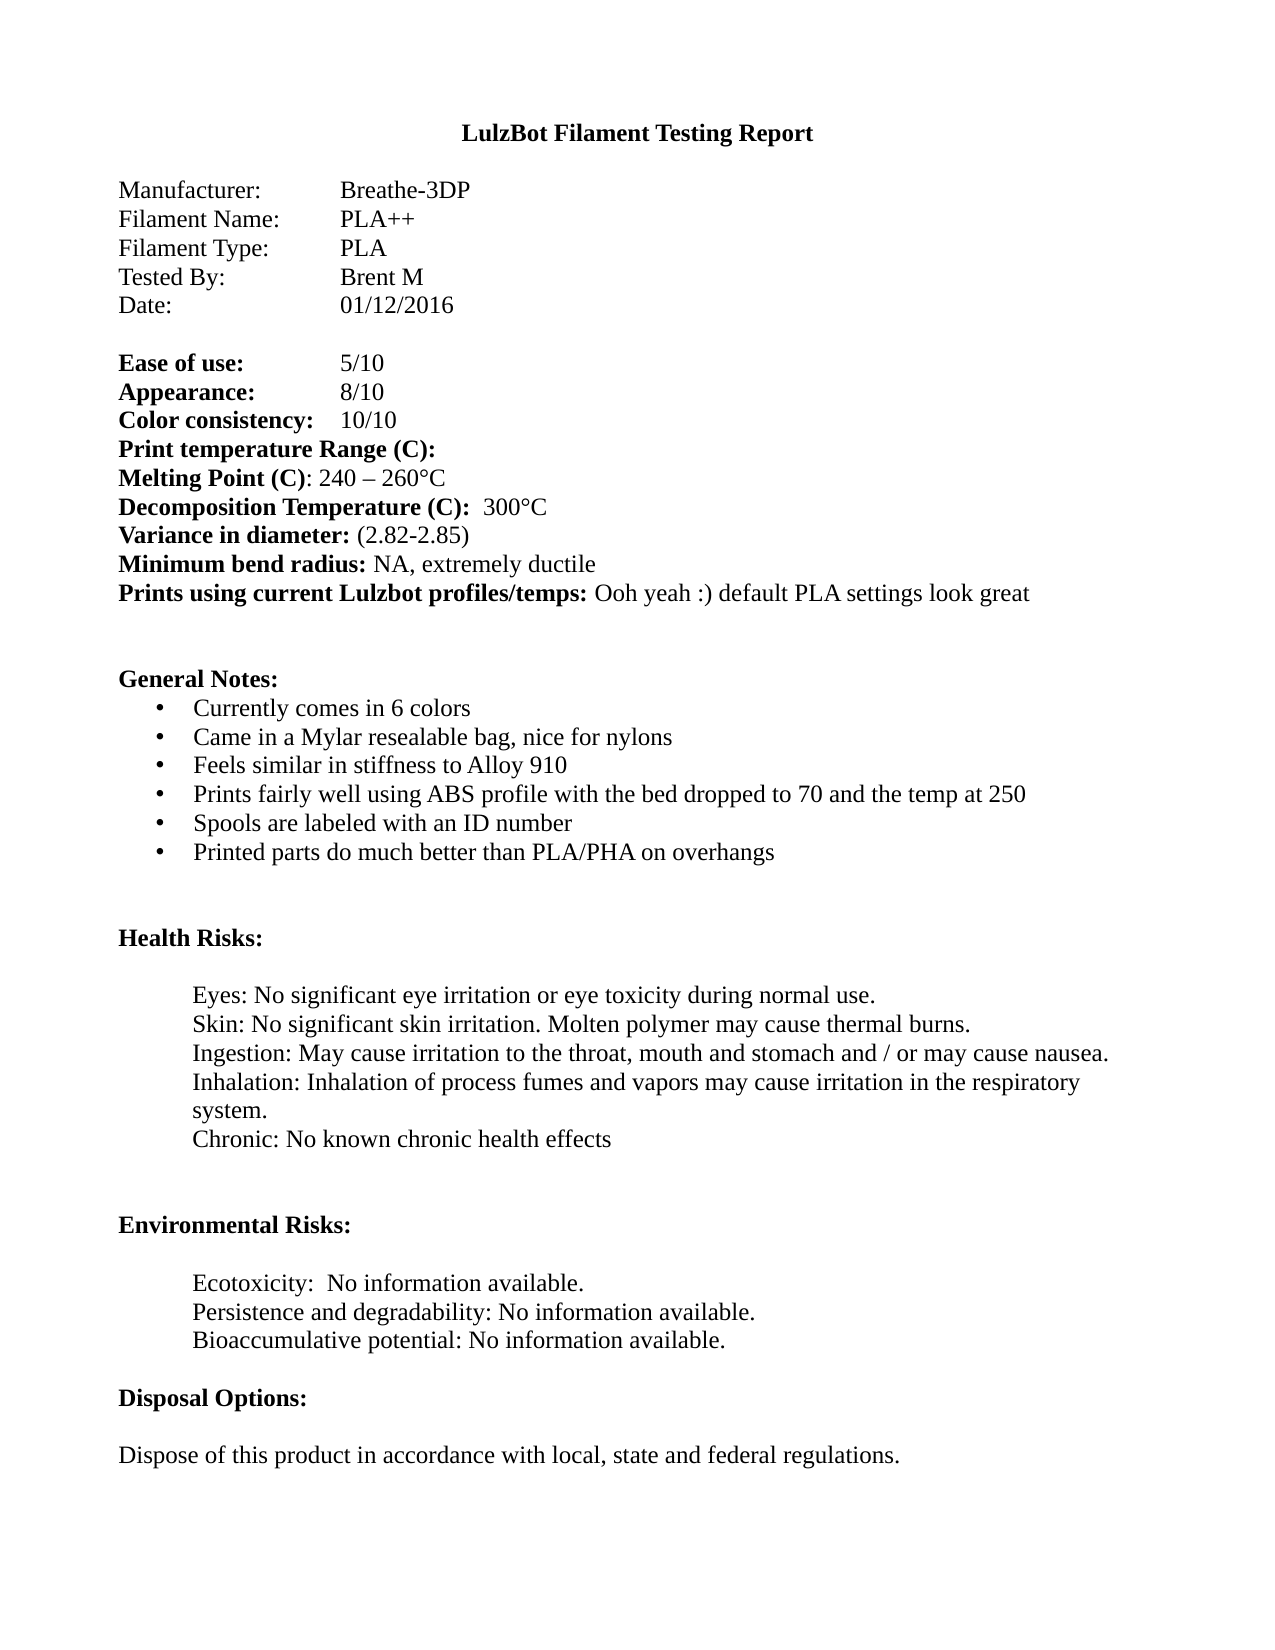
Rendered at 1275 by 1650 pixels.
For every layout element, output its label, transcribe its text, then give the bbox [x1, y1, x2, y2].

text Variance in diameter: (2.82-2.85) [118, 521, 1157, 549]
text Chronic: No known chronic health effects [118, 1124, 1157, 1153]
text Eyes: No significant eye irritation or eye toxicity during normal use. [118, 981, 1157, 1009]
text Filament Type: PLA [118, 233, 1157, 262]
text Appearance: 8/10 [118, 377, 1157, 406]
text Bioaccumulative potential: No information available. [118, 1326, 1157, 1354]
text Print temperature Range (C): [118, 434, 1157, 463]
text Disposal Options: [118, 1383, 1157, 1412]
text Filament Name: PLA++ [118, 204, 1157, 233]
list Spools are labeled with an ID number [156, 808, 1157, 837]
text Ease of use: 5/10 [118, 348, 1157, 377]
text Minimum bend radius: NA, extremely ductile [118, 549, 1157, 578]
text Persistence and degradability: No information available. [118, 1297, 1157, 1326]
text Color consistency: 10/10 [118, 406, 1157, 434]
text Ecotoxicity: No information available. [118, 1268, 1157, 1297]
list Printed parts do much better than PLA/PHA on overhangs [156, 837, 1157, 866]
text Environmental Risks: [118, 1211, 1157, 1239]
list Prints fairly well using ABS profile with the bed dropped to 70 and the temp at 250 [156, 779, 1157, 808]
text Dispose of this product in accordance with local, state and federal regulations. [118, 1441, 1157, 1469]
text Prints using current Lulzbot profiles/temps: Ooh yeah :) default PLA settings look great [118, 578, 1157, 607]
list Feels similar in stiffness to Alloy 910 [156, 751, 1157, 779]
text Melting Point (C): 240 – 260°C [118, 463, 1157, 492]
text Tested By: Brent M [118, 262, 1157, 291]
text Date: 01/12/2016 [118, 291, 1157, 319]
text Manufacturer: Breathe-3DP [118, 176, 1157, 204]
text Ingestion: May cause irritation to the throat, mouth and stomach and / or may cause nausea. [118, 1038, 1157, 1067]
text General Notes: [118, 664, 1157, 693]
text Skin: No significant skin irritation. Molten polymer may cause thermal burns. [118, 1009, 1157, 1038]
text LulzBot Filament Testing Report [118, 118, 1157, 147]
list Came in a Mylar resealable bag, nice for nylons [156, 722, 1157, 751]
text Inhalation: Inhalation of process fumes and vapors may cause irritation in the respiratory system. [118, 1067, 1157, 1124]
list Currently comes in 6 colors [156, 693, 1157, 722]
text Health Risks: [118, 923, 1157, 952]
text Decomposition Temperature (C): 300°C [118, 492, 1157, 521]
